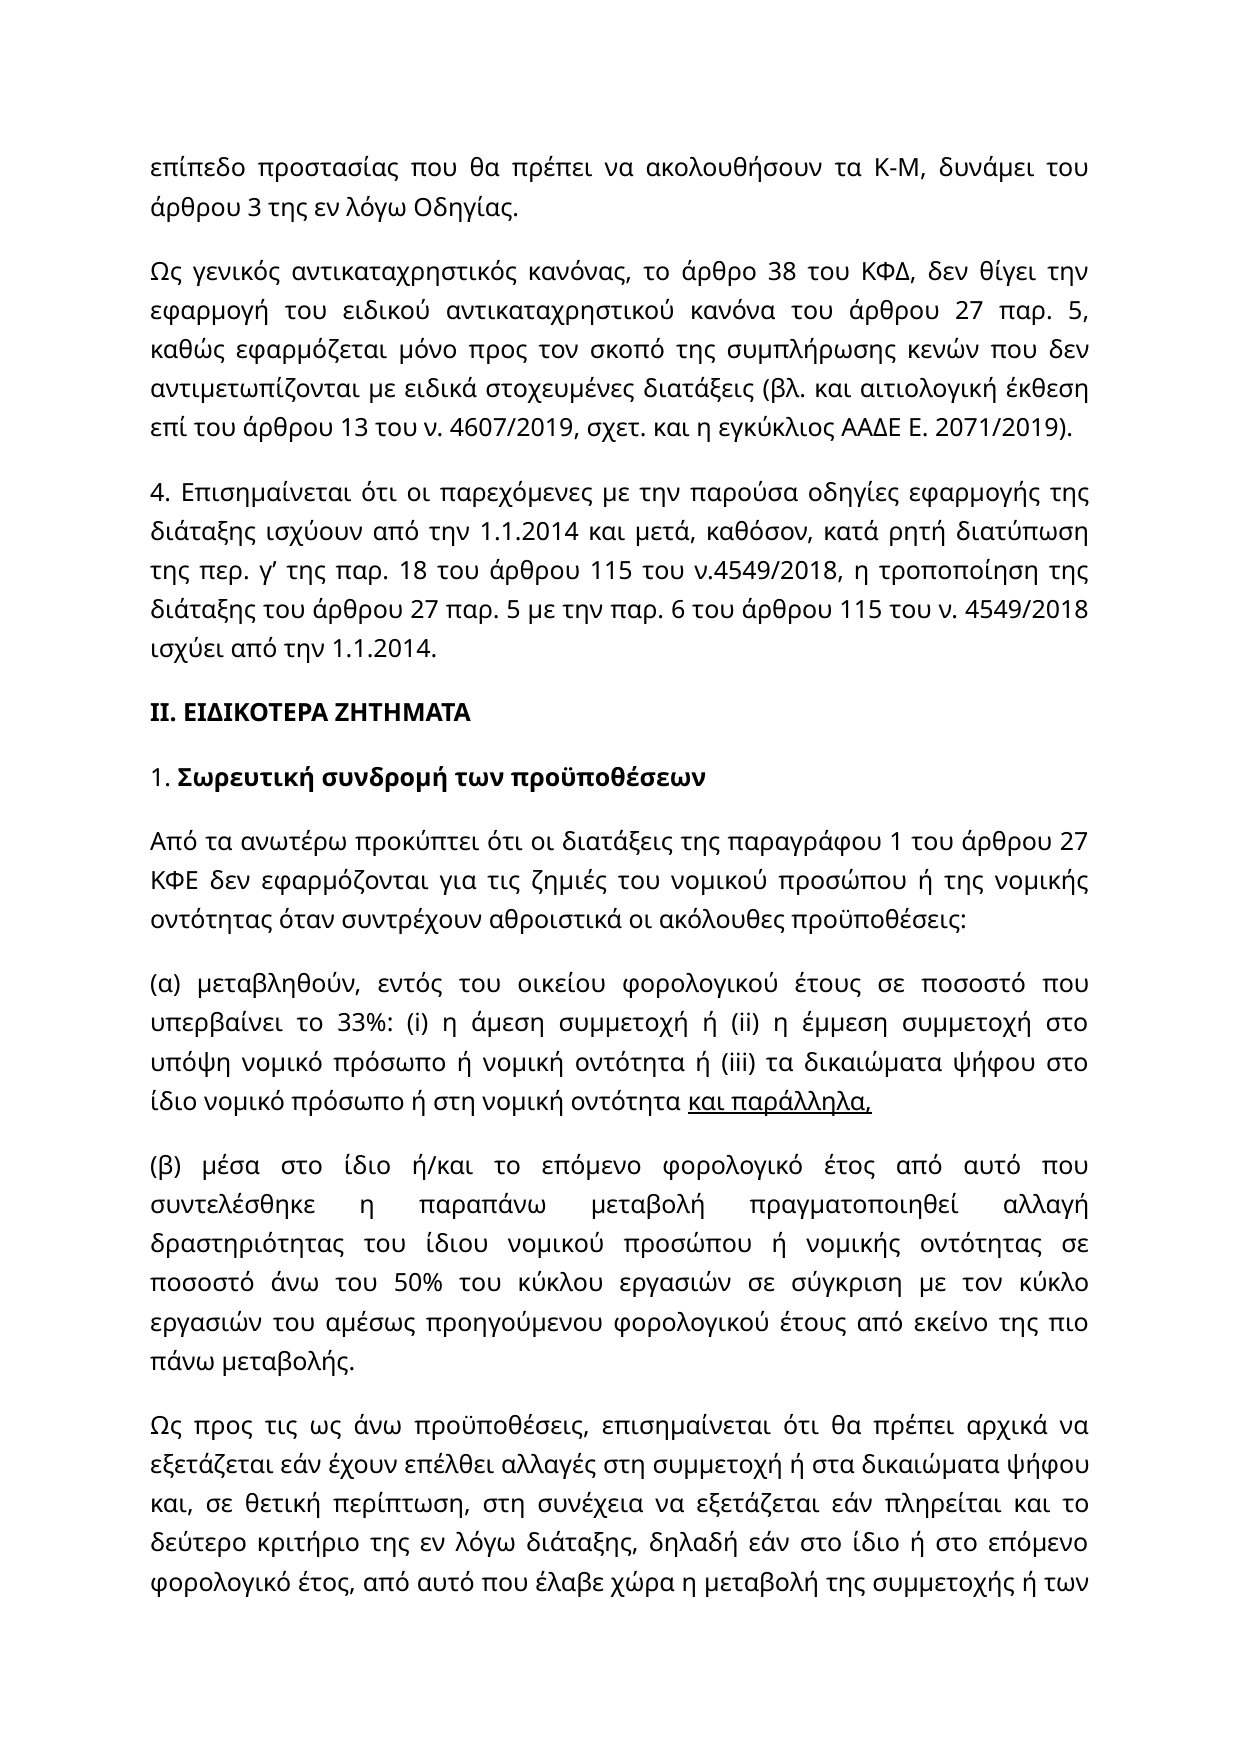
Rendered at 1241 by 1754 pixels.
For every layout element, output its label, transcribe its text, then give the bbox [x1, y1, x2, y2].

text επίπεδο προστασίας που θα πρέπει να ακολουθήσουν τα Κ-Μ, δυνάμει του άρθρου 3 της εν λόγω Οδηγίας. [150, 150, 1090, 223]
text Ως προς τις ως άνω προϋποθέσεις, επισημαίνεται ότι θα πρέπει αρχικά να εξετάζεται εάν έχουν επέλθει αλλαγές στη συμμετοχή ή στα δικαιώματα ψήφου και, σε θετική περίπτωση, στη συνέχεια να εξετάζεται εάν πληρείται και το δεύτερο κριτήριο της εν λόγω διάταξης, δηλαδή εάν στο ίδιο ή στο επόμενο φορολογικό έτος, από αυτό που έλαβε χώρα η μεταβολή της συμμετοχής ή των [150, 1407, 1090, 1598]
text Ως γενικός αντικαταχρηστικός κανόνας, το άρθρο 38 του ΚΦΔ, δεν θίγει την εφαρμογή του ειδικού αντικαταχρηστικού κανόνα του άρθρου 27 παρ. 5, καθώς εφαρμόζεται μόνο προς τον σκοπό της συμπλήρωσης κενών που δεν αντιμετωπίζονται με ειδικά στοχευμένες διατάξεις (βλ. και αιτιολογική έκθεση επί του άρθρου 13 του ν. 4607/2019, σχετ. και η εγκύκλιος ΑΑΔΕ Ε. 2071/2019). [150, 253, 1090, 444]
text Από τα ανωτέρω προκύπτει ότι οι διατάξεις της παραγράφου 1 του άρθρου 27 ΚΦΕ δεν εφαρμόζονται για τις ζημιές του νομικού προσώπου ή της νομικής οντότητας όταν συντρέχουν αθροιστικά οι ακόλουθες προϋποθέσεις: [150, 823, 1090, 936]
text (β) μέσα στο ίδιο ή/και το επόμενο φορολογικό έτος από αυτό που συντελέσθηκε η παραπάνω μεταβολή πραγματοποιηθεί αλλαγή δραστηριότητας του ίδιου νομικού προσώπου ή νομικής οντότητας σε ποσοστό άνω του 50% του κύκλου εργασιών σε σύγκριση με τον κύκλο εργασιών του αμέσως προηγούμενου φορολογικού έτους από εκείνο της πιο πάνω μεταβολής. [150, 1147, 1090, 1377]
text (α) μεταβληθούν, εντός του οικείου φορολογικού έτους σε ποσοστό που υπερβαίνει το 33%: (i) η άμεση συμμετοχή ή (ii) η έμμεση συμμετοχή στο υπόψη νομικό πρόσωπο ή νομική οντότητα ή (iii) τα δικαιώματα ψήφου στο ίδιο νομικό πρόσωπο ή στη νομική οντότητα και παράλληλα, [150, 966, 1090, 1117]
text 4. Επισημαίνεται ότι οι παρεχόμενες με την παρούσα οδηγίες εφαρμογής της διάταξης ισχύουν από την 1.1.2014 και μετά, καθόσον, κατά ρητή διατύπωση της περ. γ’ της παρ. 18 του άρθρου 115 του ν.4549/2018, η τροποποίηση της διάταξης του άρθρου 27 παρ. 5 με την παρ. 6 του άρθρου 115 του ν. 4549/2018 ισχύει από την 1.1.2014. [150, 474, 1090, 665]
text ΙΙ. ΕΙΔΙΚΟΤΕΡΑ ΖΗΤΗΜΑΤΑ [150, 695, 1090, 729]
text 1. Σωρευτική συνδρομή των προϋποθέσεων [150, 759, 1090, 793]
